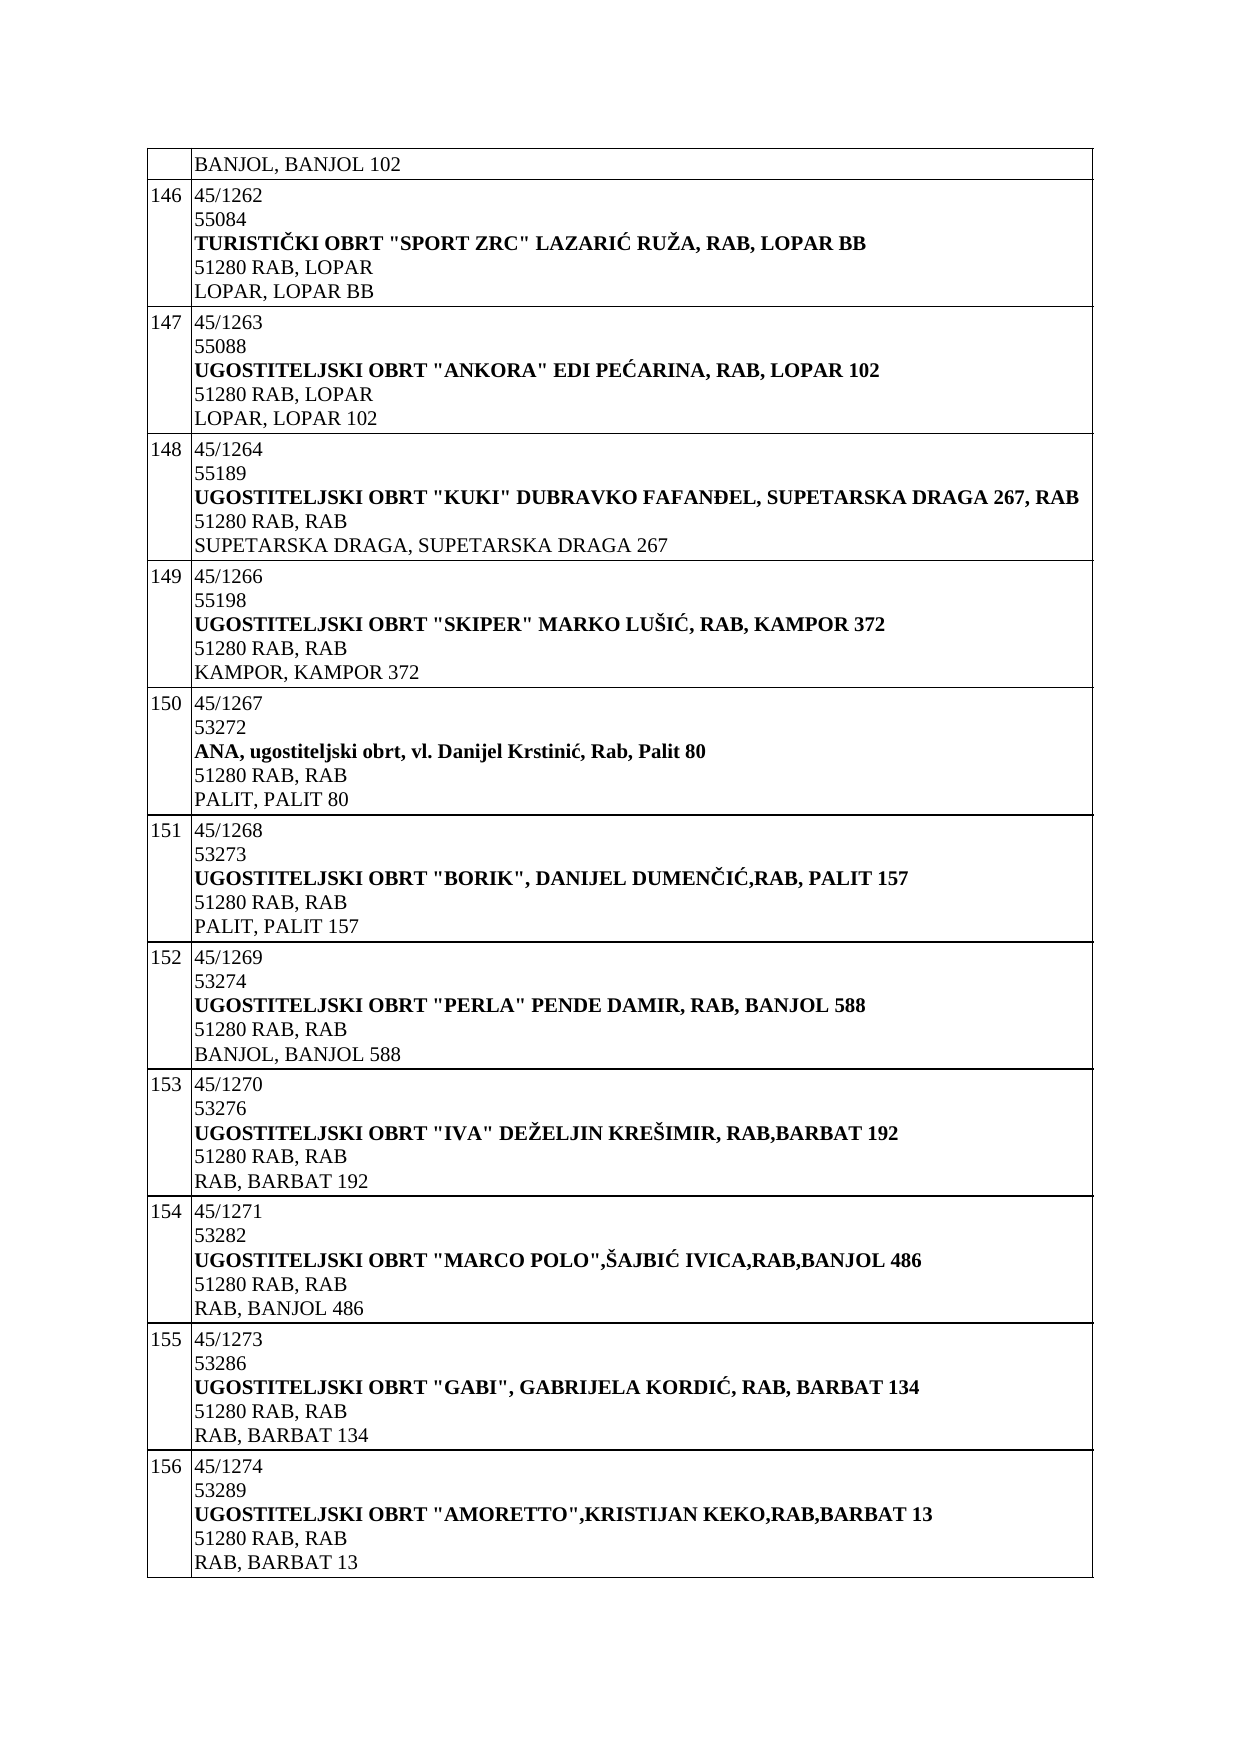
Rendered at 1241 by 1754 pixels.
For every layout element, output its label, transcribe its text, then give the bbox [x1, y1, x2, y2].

table_cell 45/1263 55088 UGOSTITELJSKI OBRT "ANKORA" EDI PEĆARINA, RAB, LOPAR 102 51280 RAB, LOPAR LOPAR, LOPAR 102 [192, 307, 1092, 433]
table_cell 150 [148, 688, 191, 814]
table_cell 146 [148, 180, 191, 306]
table_cell BANJOL, BANJOL 102 [192, 149, 1092, 178]
table_cell 45/1268 53273 UGOSTITELJSKI OBRT "BORIK", DANIJEL DUMENČIĆ,RAB, PALIT 157 51280 RAB, RAB PALIT, PALIT 157 [192, 816, 1092, 941]
table_cell 155 [148, 1324, 191, 1449]
table_cell 45/1269 53274 UGOSTITELJSKI OBRT "PERLA" PENDE DAMIR, RAB, BANJOL 588 51280 RAB, RAB BANJOL, BANJOL 588 [192, 943, 1092, 1068]
table_cell 148 [148, 434, 191, 560]
table_cell 45/1273 53286 UGOSTITELJSKI OBRT "GABI", GABRIJELA KORDIĆ, RAB, BARBAT 134 51280 RAB, RAB RAB, BARBAT 134 [192, 1324, 1092, 1449]
table_cell 153 [148, 1070, 191, 1195]
table_cell [148, 149, 191, 178]
table_cell 45/1262 55084 TURISTIČKI OBRT "SPORT ZRC" LAZARIĆ RUŽA, RAB, LOPAR BB 51280 RAB, LOPAR LOPAR, LOPAR BB [192, 180, 1092, 306]
table_cell 156 [148, 1451, 191, 1576]
table_cell 152 [148, 943, 191, 1068]
table_cell 154 [148, 1197, 191, 1322]
table_cell 45/1266 55198 UGOSTITELJSKI OBRT "SKIPER" MARKO LUŠIĆ, RAB, KAMPOR 372 51280 RAB, RAB KAMPOR, KAMPOR 372 [192, 561, 1092, 687]
table_cell 45/1274 53289 UGOSTITELJSKI OBRT "AMORETTO",KRISTIJAN KEKO,RAB,BARBAT 13 51280 RAB, RAB RAB, BARBAT 13 [192, 1451, 1092, 1576]
table_cell 45/1271 53282 UGOSTITELJSKI OBRT "MARCO POLO",ŠAJBIĆ IVICA,RAB,BANJOL 486 51280 RAB, RAB RAB, BANJOL 486 [192, 1197, 1092, 1322]
table_cell 149 [148, 561, 191, 687]
table_cell 45/1270 53276 UGOSTITELJSKI OBRT "IVA" DEŽELJIN KREŠIMIR, RAB,BARBAT 192 51280 RAB, RAB RAB, BARBAT 192 [192, 1070, 1092, 1195]
table_cell 147 [148, 307, 191, 433]
table_cell 45/1264 55189 UGOSTITELJSKI OBRT "KUKI" DUBRAVKO FAFANĐEL, SUPETARSKA DRAGA 267, RAB 51280 RAB, RAB SUPETARSKA DRAGA, SUPETARSKA DRAGA 267 [192, 434, 1092, 560]
table_cell 45/1267 53272 ANA, ugostiteljski obrt, vl. Danijel Krstinić, Rab, Palit 80 51280 RAB, RAB PALIT, PALIT 80 [192, 688, 1092, 814]
table_cell 151 [148, 816, 191, 941]
